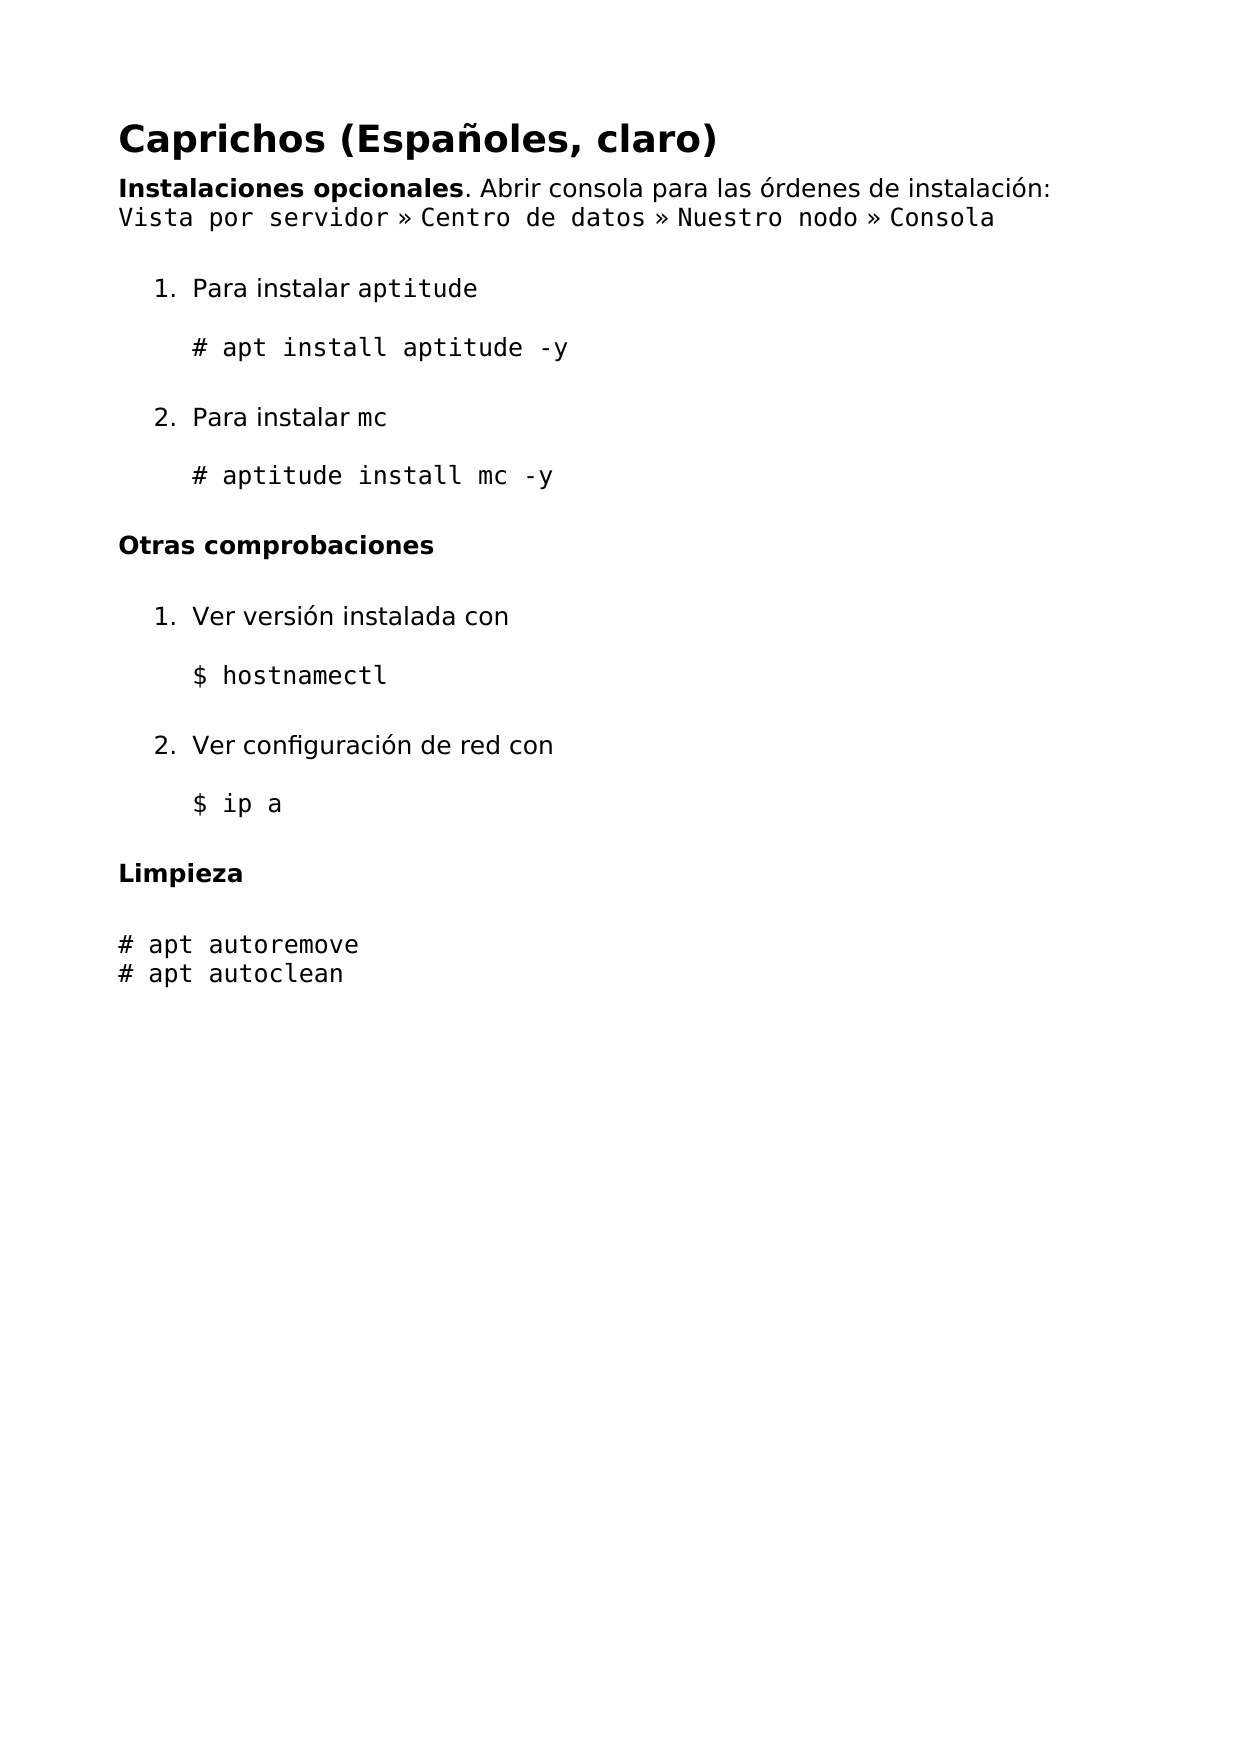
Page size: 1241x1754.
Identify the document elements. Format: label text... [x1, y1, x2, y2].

list Ver versión instalada con [177, 603, 1122, 632]
text # apt autoremove # apt autoclean [118, 901, 1122, 1018]
list $ ip a [177, 760, 1122, 848]
text Instalaciones opcionales. Abrir consola para las órdenes de instalación: Vista por servidor » Centro de datos » Nuestro nodo » Consola [118, 174, 1122, 233]
subtitle Caprichos (Españoles, claro) [118, 118, 1122, 162]
list # aptitude install mc -y [177, 432, 1122, 520]
list $ hostnamectl [177, 632, 1122, 719]
text Limpieza [118, 859, 1122, 889]
text Otras comprobaciones [118, 531, 1122, 561]
list Para instalar aptitude [177, 274, 1122, 304]
list # apt install aptitude -y [177, 304, 1122, 391]
list Ver configuración de red con [177, 731, 1122, 760]
list Para instalar mc [177, 403, 1122, 432]
